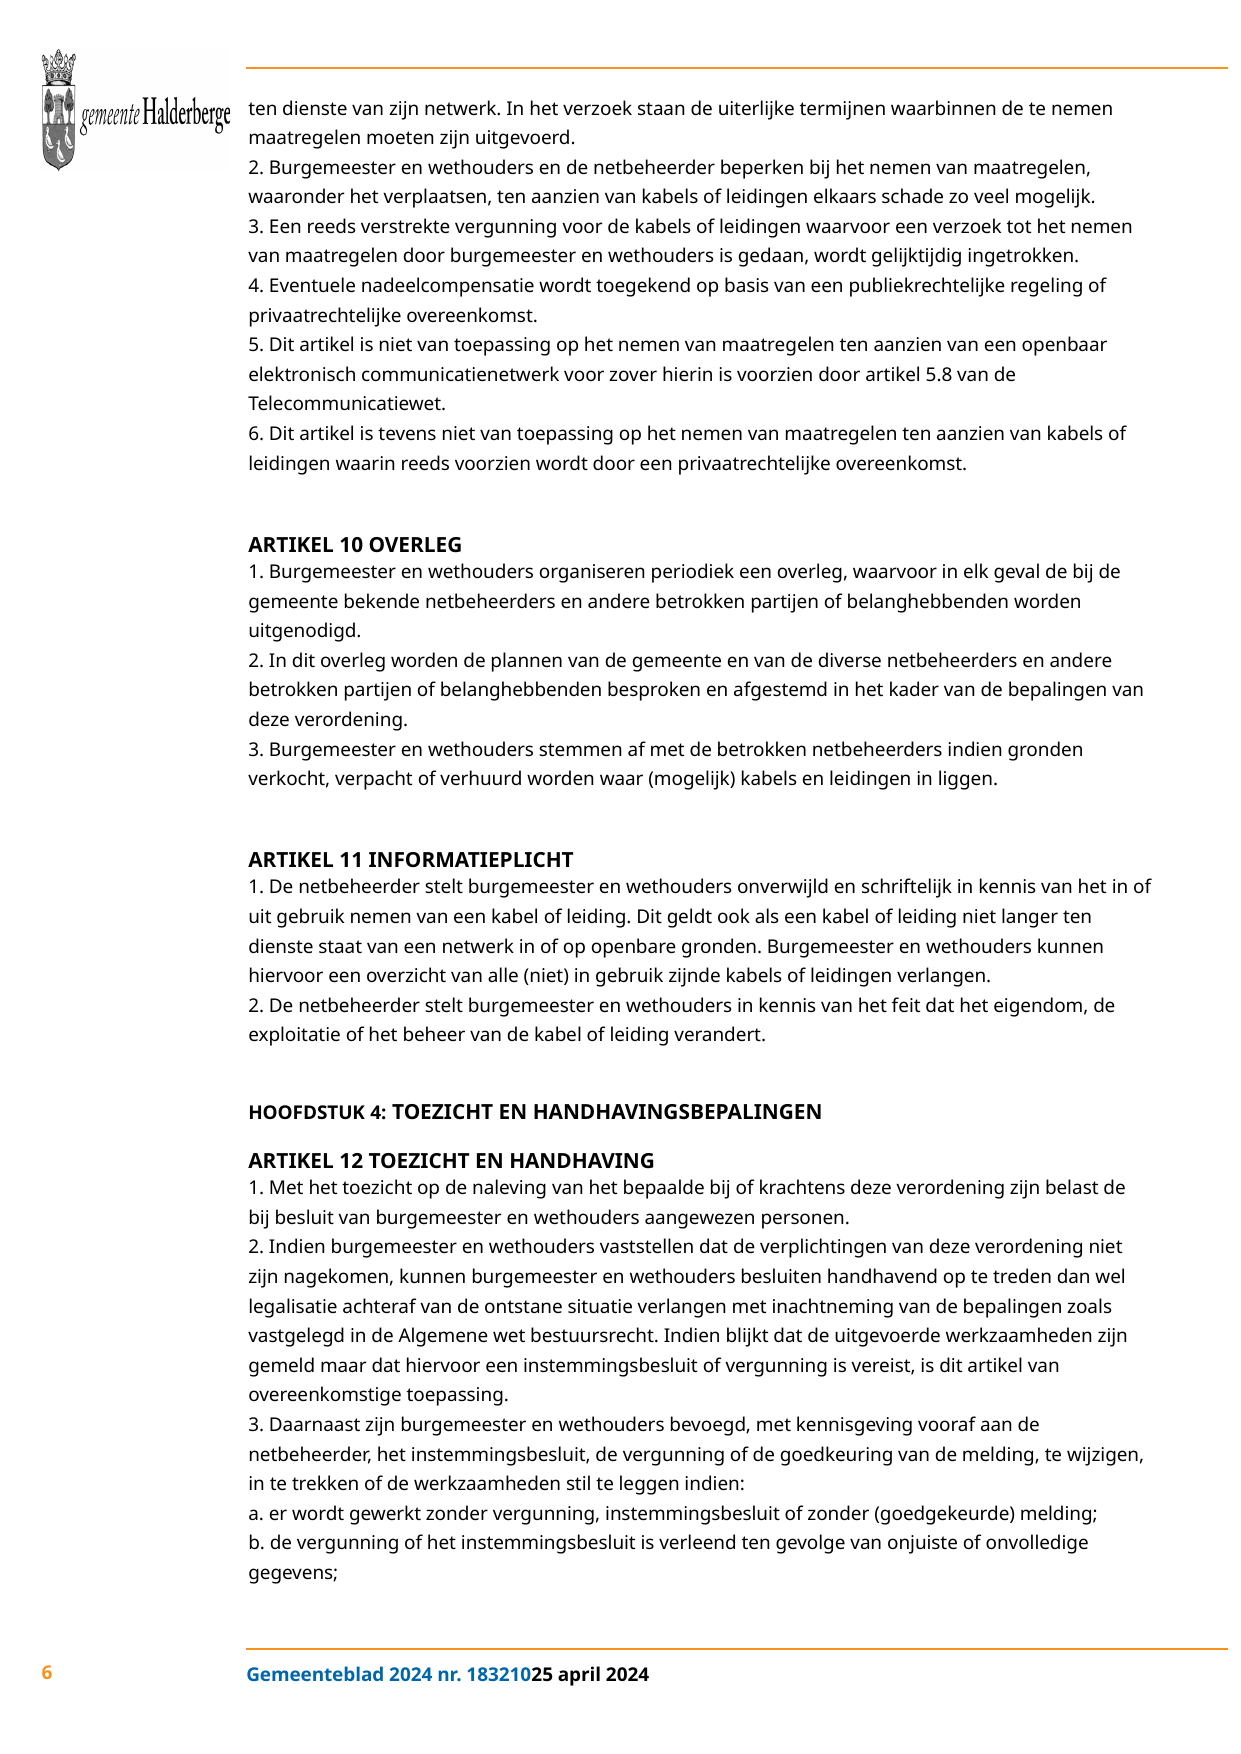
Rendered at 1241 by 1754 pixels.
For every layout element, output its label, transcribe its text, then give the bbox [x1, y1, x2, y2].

text ten dienste van zijn netwerk. In het verzoek staan de uiterlijke termijnen waarbinnen de te nemen maatregelen moeten zijn uitgevoerd. [248, 95, 1152, 150]
text ARTIKEL 11 INFORMATIEPLICHT [248, 845, 1152, 874]
text 3. Burgemeester en wethouders stemmen af met de betrokken netbeheerders indien gronden verkocht, verpacht of verhuurd worden waar (mogelijk) kabels en leidingen in liggen. [248, 736, 1152, 791]
text ARTIKEL 10 OVERLEG [248, 530, 1152, 558]
text HOOFDSTUK 4: TOEZICHT EN HANDHAVINGSBEPALINGEN [248, 1097, 1152, 1125]
text b. de vergunning of het instemmingsbesluit is verleend ten gevolge van onjuiste of onvolledige gegevens; [248, 1529, 1152, 1585]
text 6. Dit artikel is tevens niet van toepassing op het nemen van maatregelen ten aanzien van kabels of leidingen waarin reeds voorzien wordt door een privaatrechtelijke overeenkomst. [248, 420, 1152, 476]
text 1. De netbeheerder stelt burgemeester en wethouders onverwijld en schriftelijk in kennis van het in of uit gebruik nemen van een kabel of leiding. Dit geldt ook als een kabel of leiding niet langer ten dienste staat van een netwerk in of op openbare gronden. Burgemeester en wethouders kunnen hiervoor een overzicht van alle (niet) in gebruik zijnde kabels of leidingen verlangen. [248, 874, 1152, 988]
text 2. In dit overleg worden de plannen van de gemeente en van de diverse netbeheerders en andere betrokken partijen of belanghebbenden besproken en afgestemd in het kader van de bepalingen van deze verordening. [248, 647, 1152, 732]
text a. er wordt gewerkt zonder vergunning, instemmingsbesluit of zonder (goedgekeurde) melding; [248, 1500, 1152, 1526]
text 2. Indien burgemeester en wethouders vaststellen dat de verplichtingen van deze verordening niet zijn nagekomen, kunnen burgemeester en wethouders besluiten handhavend op te treden dan wel legalisatie achteraf van de ontstane situatie verlangen met inachtneming van de bepalingen zoals vastgelegd in de Algemene wet bestuursrecht. Indien blijkt dat de uitgevoerde werkzaamheden zijn gemeld maar dat hiervoor een instemmingsbesluit of vergunning is vereist, is dit artikel van overeenkomstige toepassing. [248, 1234, 1152, 1407]
picture [41, 47, 231, 172]
text 3. Daarnaast zijn burgemeester en wethouders bevoegd, met kennisgeving vooraf aan de netbeheerder, het instemmingsbesluit, de vergunning of de goedkeuring van de melding, te wijzigen, in te trekken of de werkzaamheden stil te leggen indien: [248, 1411, 1152, 1496]
text ARTIKEL 12 TOEZICHT EN HANDHAVING [248, 1146, 1152, 1174]
text 4. Eventuele nadeelcompensatie wordt toegekend op basis van een publiekrechtelijke regeling of privaatrechtelijke overeenkomst. [248, 272, 1152, 328]
text 2. Burgemeester en wethouders en de netbeheerder beperken bij het nemen van maatregelen, waaronder het verplaatsen, ten aanzien van kabels of leidingen elkaars schade zo veel mogelijk. [248, 154, 1152, 209]
text 1. Met het toezicht op de naleving van het bepaalde bij of krachtens deze verordening zijn belast de bij besluit van burgemeester en wethouders aangewezen personen. [248, 1174, 1152, 1230]
text 3. Een reeds verstrekte vergunning voor de kabels of leidingen waarvoor een verzoek tot het nemen van maatregelen door burgemeester en wethouders is gedaan, wordt gelijktijdig ingetrokken. [248, 213, 1152, 268]
text 2. De netbeheerder stelt burgemeester en wethouders in kennis van het feit dat het eigendom, de exploitatie of het beheer van de kabel of leiding verandert. [248, 992, 1152, 1047]
text 5. Dit artikel is niet van toepassing op het nemen van maatregelen ten aanzien van een openbaar elektronisch communicatienetwerk voor zover hierin is voorzien door artikel 5.8 van de Telecommunicatiewet. [248, 331, 1152, 416]
text 1. Burgemeester en wethouders organiseren periodiek een overleg, waarvoor in elk geval de bij de gemeente bekende netbeheerders en andere betrokken partijen of belanghebbenden worden uitgenodigd. [248, 558, 1152, 643]
